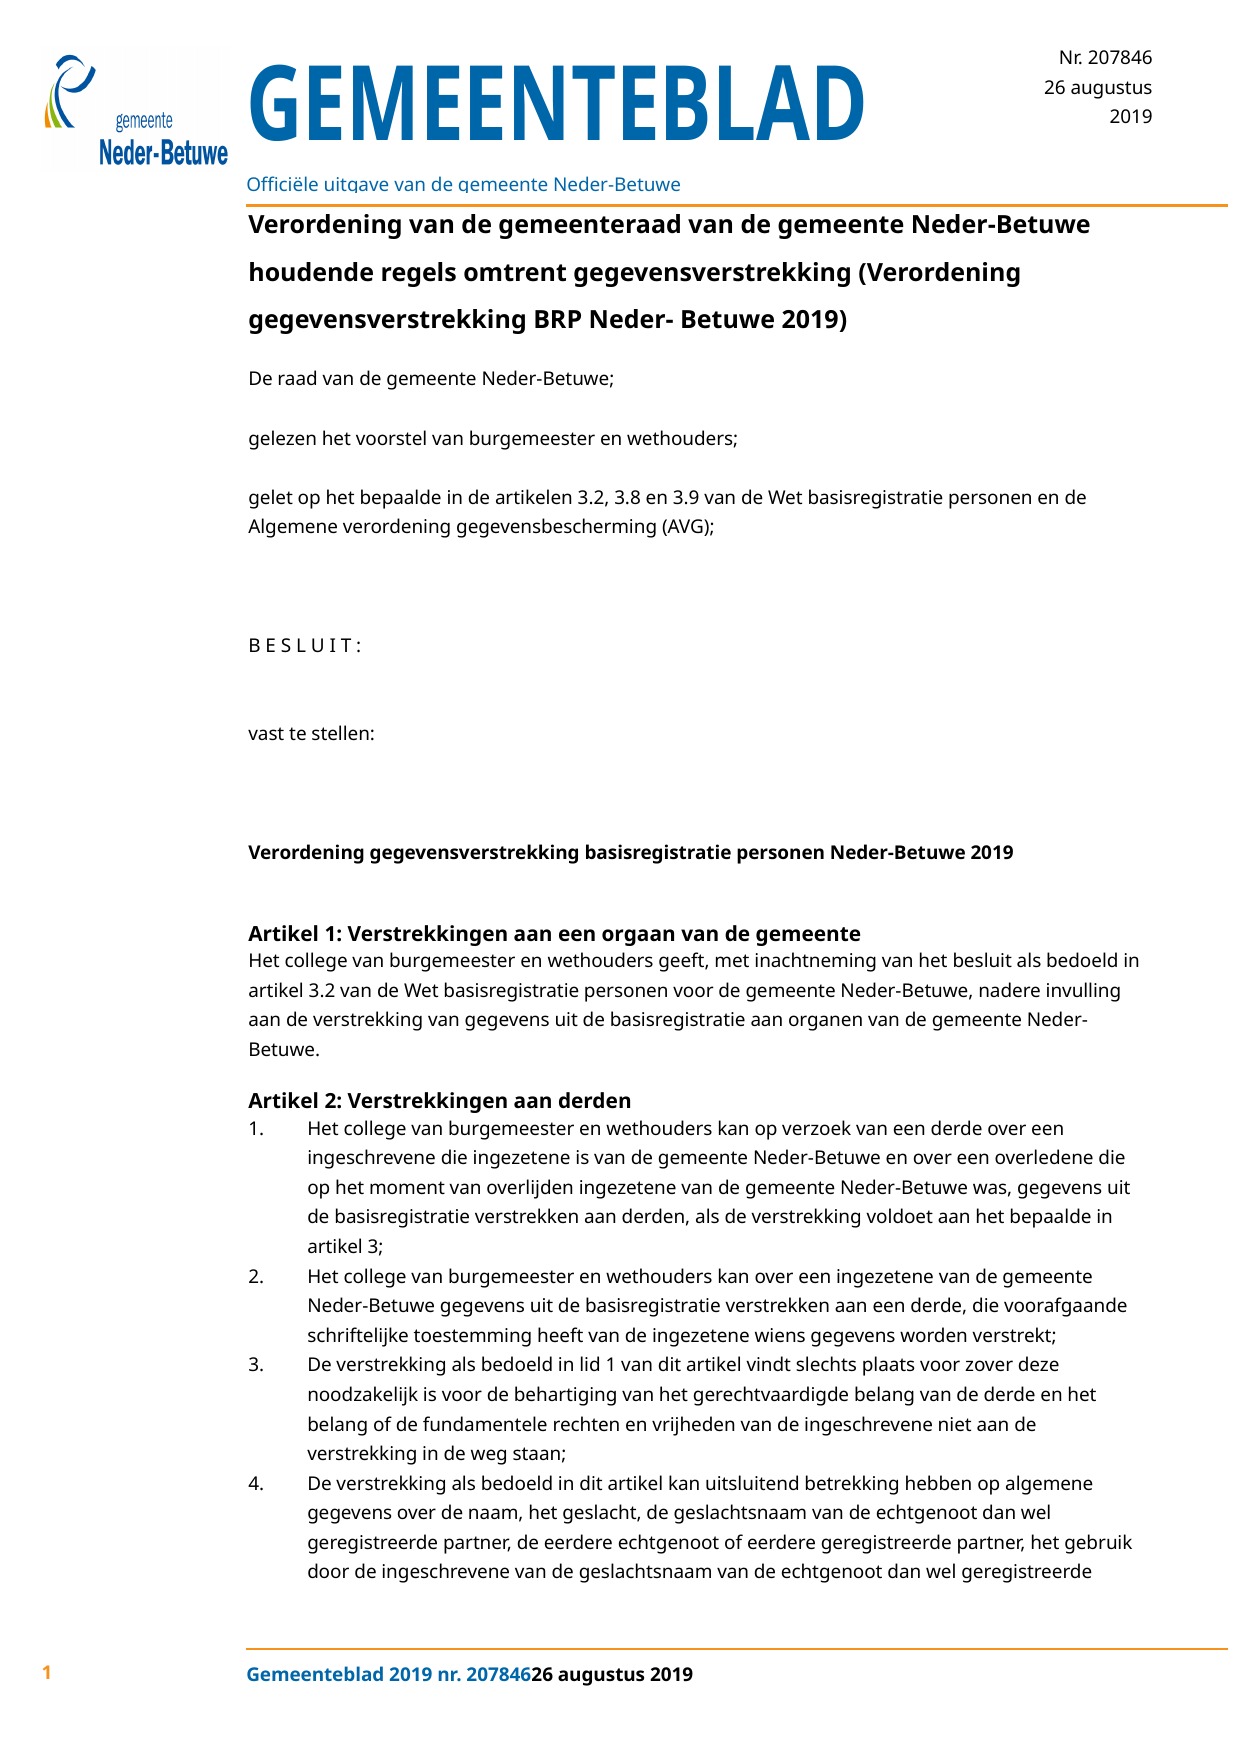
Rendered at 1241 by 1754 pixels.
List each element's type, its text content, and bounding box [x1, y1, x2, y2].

picture [41, 47, 231, 172]
text Verordening van de gemeenteraad van de gemeente Neder-Betuwe houdende regels omtrent gegevensverstrekking (Verordening gegevensverstrekking BRP Neder- Betuwe 2019) [248, 207, 1152, 336]
text De raad van de gemeente Neder-Betuwe; [248, 366, 1152, 391]
list De verstrekking als bedoeld in lid 1 van dit artikel vindt slechts plaats voor zover deze noodzakelijk is voor de behartiging van het gerechtvaardigde belang van de derde en het belang of de fundamentele rechten en vrijheden van de ingeschrevene niet aan de verstrekking in de weg staan; [248, 1352, 1152, 1466]
text Artikel 2: Verstrekkingen aan derden [248, 1086, 1152, 1115]
text B E S L U I T : [248, 632, 1152, 657]
list De verstrekking als bedoeld in dit artikel kan uitsluitend betrekking hebben op algemene gegevens over de naam, het geslacht, de geslachtsnaam van de echtgenoot dan wel geregistreerde partner, de eerdere echtgenoot of eerdere geregistreerde partner, het gebruik door de ingeschrevene van de geslachtsnaam van de echtgenoot dan wel geregistreerde [248, 1470, 1152, 1584]
text vast te stellen: [248, 721, 1152, 746]
text gelet op het bepaalde in de artikelen 3.2, 3.8 en 3.9 van de Wet basisregistratie personen en de Algemene verordening gegevensbescherming (AVG); [248, 484, 1152, 539]
list Het college van burgemeester en wethouders kan over een ingezetene van de gemeente Neder-Betuwe gegevens uit de basisregistratie verstrekken aan een derde, die voorafgaande schriftelijke toestemming heeft van de ingezetene wiens gegevens worden verstrekt; [248, 1263, 1152, 1348]
text Het college van burgemeester en wethouders geeft, met inachtneming van het besluit als bedoeld in artikel 3.2 van de Wet basisregistratie personen voor de gemeente Neder-Betuwe, nadere invulling aan de verstrekking van gegevens uit de basisregistratie aan organen van de gemeente Neder-Betuwe. [248, 947, 1152, 1062]
text gelezen het voorstel van burgemeester en wethouders; [248, 425, 1152, 450]
list Het college van burgemeester en wethouders kan op verzoek van een derde over een ingeschrevene die ingezetene is van de gemeente Neder-Betuwe en over een overledene die op het moment van overlijden ingezetene van de gemeente Neder-Betuwe was, gegevens uit de basisregistratie verstrekken aan derden, als de verstrekking voldoet aan het bepaalde in artikel 3; [248, 1115, 1152, 1259]
text Artikel 1: Verstrekkingen aan een orgaan van de gemeente [248, 919, 1152, 947]
text Verordening gegevensverstrekking basisregistratie personen Neder-Betuwe 2019 [248, 839, 1152, 864]
